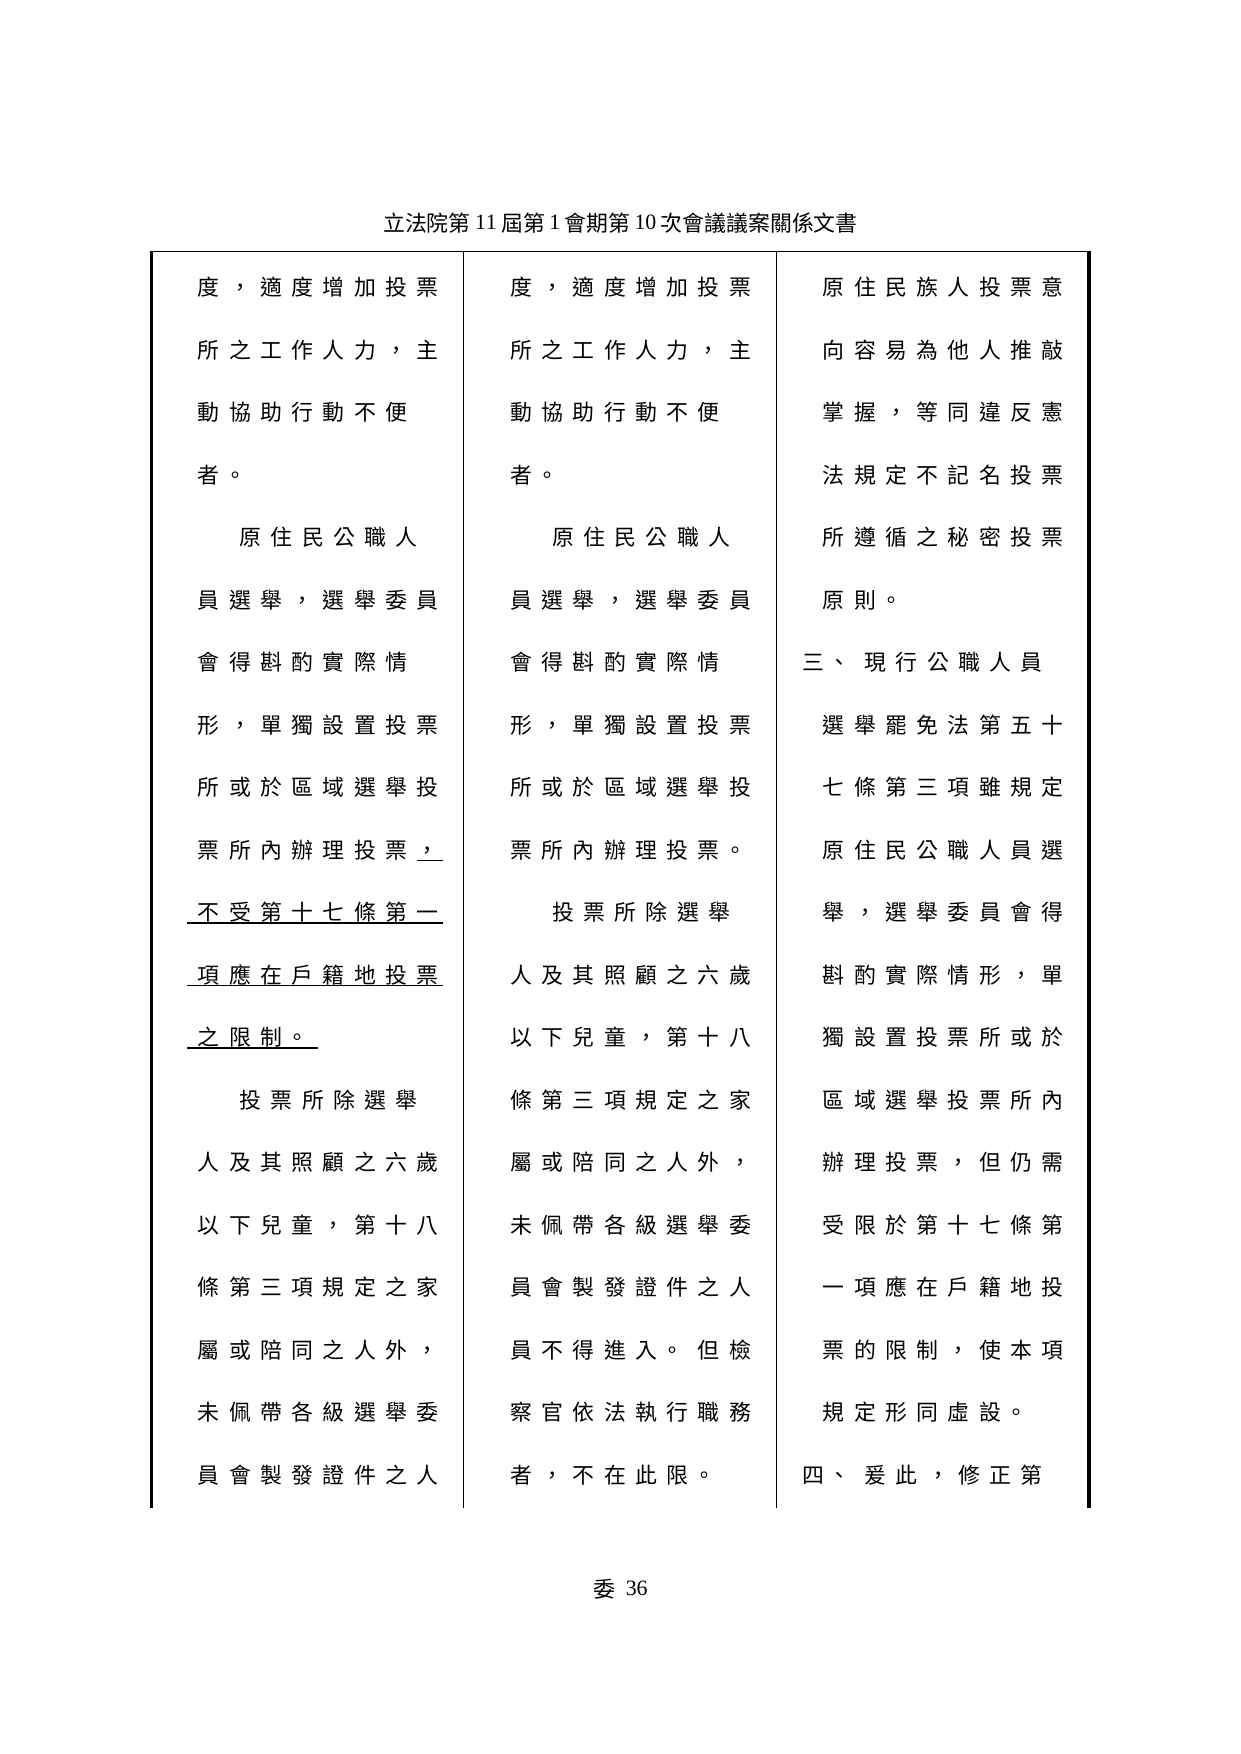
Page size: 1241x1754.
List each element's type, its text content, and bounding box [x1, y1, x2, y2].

table_cell 度，適度增加投票所之工作人力，主動協助行動不便者。 原住民公職人員選舉，選舉委員會得斟酌實際情形，單獨設置投票所或於區域選舉投票所內辦理投票，不受第十七條第一項應在戶籍地投票之限制。 投票所除選舉人及其照顧之六歲以下兒童，第十八條第三項規定之家屬或陪同之人外，未佩帶各級選舉委員會製發證件之人 [153, 252, 463, 1508]
table_cell 度，適度增加投票所之工作人力，主動協助行動不便者。 原住民公職人員選舉，選舉委員會得斟酌實際情形，單獨設置投票所或於區域選舉投票所內辦理投票。 投票所除選舉人及其照顧之六歲以下兒童，第十八條第三項規定之家屬或陪同之人外，未佩帶各級選舉委員會製發證件之人員不得進入。但檢察官依法執行職務者，不在此限。 [464, 252, 776, 1508]
table_cell 原住民族人投票意向容易為他人推敲掌握，等同違反憲法規定不記名投票所遵循之秘密投票原則。 三、現行公職人員選舉罷免法第五十七條第三項雖規定原住民公職人員選舉，選舉委員會得斟酌實際情形，單獨設置投票所或於區域選舉投票所內辦理投票，但仍需受限於第十七條第一項應在戶籍地投票的限制，使本項規定形同虛設。 四、爰此，修正第 [777, 252, 1087, 1508]
